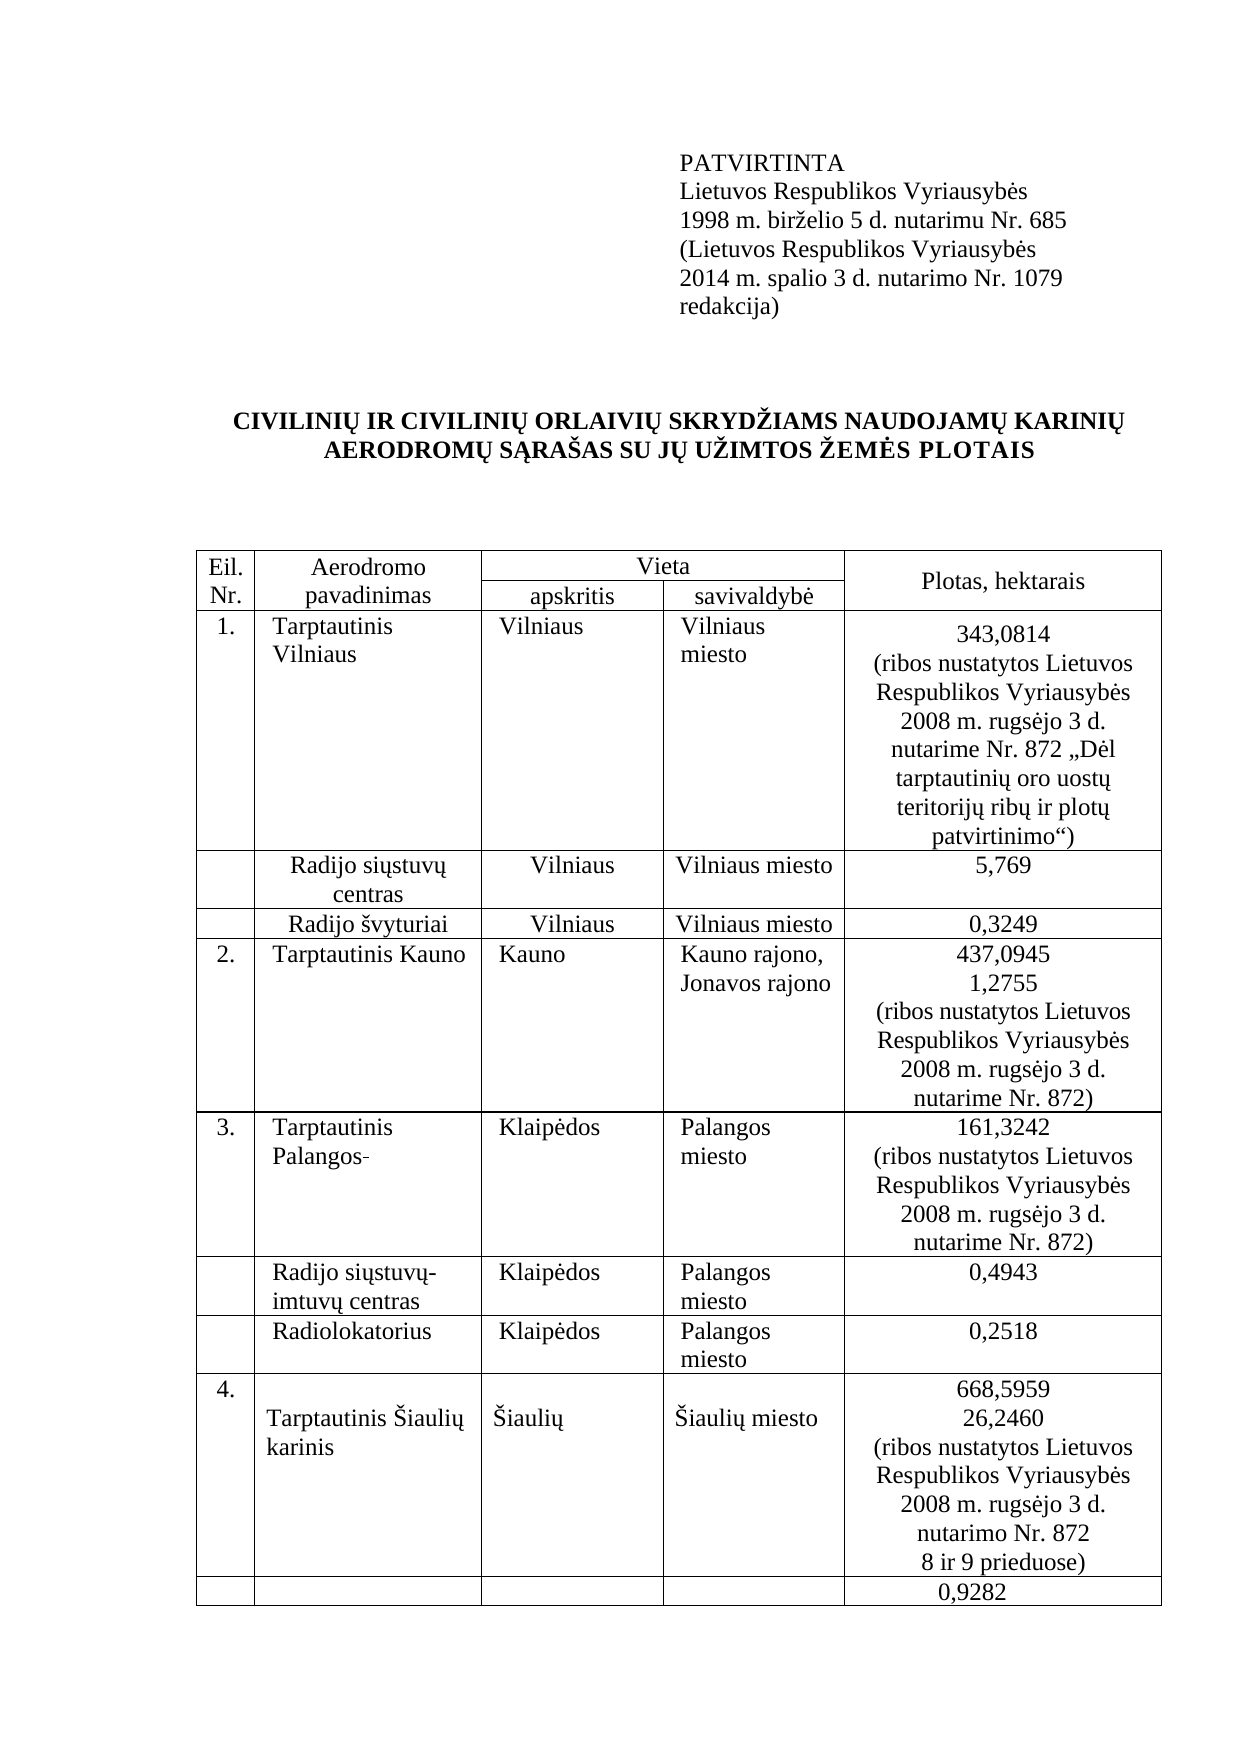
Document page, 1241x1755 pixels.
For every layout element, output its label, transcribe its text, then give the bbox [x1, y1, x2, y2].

table_cell Vilniaus [482, 611, 663, 849]
table_cell 3. [197, 1113, 254, 1256]
table_header Eil. Nr. [197, 551, 254, 610]
table_cell apskritis [482, 581, 663, 610]
table_cell [255, 1577, 481, 1605]
table_cell Radijo siųstuvų centras [470, 851, 481, 908]
table_cell Palangos miesto [664, 1257, 844, 1315]
table_cell Vilniaus [482, 851, 663, 908]
table_cell Šiaulių [482, 1374, 663, 1576]
table_cell 2. [197, 939, 254, 1111]
table_cell Kauno rajono, Jonavos rajono [664, 939, 844, 1111]
table_cell [197, 1257, 254, 1315]
table_cell [664, 1577, 844, 1605]
table_cell 161,3242 (ribos nustatytos Lietuvos Respublikos Vyriausybės 2008 m. rugsėjo 3 d. nutarime Nr. 872) [845, 1113, 1161, 1256]
table_cell Radijo siųstuvų-imtuvų centras [255, 1257, 481, 1315]
table_cell Tarptautinis Kauno [255, 939, 481, 1111]
table_cell Šiaulių miesto [664, 1374, 844, 1576]
table_cell Vilniaus miesto [664, 851, 844, 908]
table_cell [197, 1577, 254, 1605]
table_cell Kauno [482, 939, 663, 1111]
table_header Vieta [482, 551, 844, 580]
table_cell 0,3249 [1150, 909, 1161, 938]
table_cell Klaipėdos [482, 1113, 663, 1256]
table_cell [197, 909, 254, 938]
table_cell 0,9282 [845, 1577, 1161, 1605]
table_cell [197, 1316, 254, 1373]
table_cell Vilniaus [652, 909, 663, 938]
table_header Aerodromo pavadinimas [255, 551, 481, 610]
table_cell Klaipėdos [482, 1257, 663, 1315]
table_cell 0,2518 [845, 1316, 1161, 1373]
table_cell Vilniaus [482, 909, 493, 938]
table_cell 4. [197, 1374, 254, 1576]
table_cell [482, 1577, 663, 1605]
table_cell Tarptautinis Vilniaus [255, 611, 481, 849]
table_cell Tarptautinis Šiaulių karinis [255, 1374, 481, 1576]
table_cell 0,3249 [845, 909, 856, 938]
text PATVIRTINTA Lietuvos Respublikos Vyriausybės 1998 m. birželio 5 d. nutarimu Nr. 685 (Lietuvos Respublikos Vyriausybės 2014 m. spalio 3 d. nutarimo Nr. 1079 redakcija) [679, 148, 1181, 320]
table_cell Tarptautinis Palangos [255, 1113, 481, 1256]
table_cell 437,0945 1,2755 (ribos nustatytos Lietuvos Respublikos Vyriausybės 2008 m. rugsėjo 3 d. nutarime Nr. 872) [845, 939, 1161, 1111]
text CIVILINIŲ IR CIVILINIŲ ORLAIVIŲ SKRYDŽIAMS NAUDOJAMŲ KARINIŲ AERODROMŲ SĄRAŠAS SU JŲ UŽIMTOS ŽEMĖS PLOTAIS [177, 406, 1181, 464]
table_cell 343,0814 (ribos nustatytos Lietuvos Respublikos Vyriausybės 2008 m. rugsėjo 3 d. nutarime Nr. 872 „Dėl tarptautinių oro uostų teritorijų ribų ir plotų patvirtinimo“) [845, 611, 1161, 849]
table_cell Radijo siųstuvų centras [255, 851, 266, 908]
table_cell Radiolokatorius [255, 1316, 481, 1373]
table_cell 0,4943 [845, 1257, 1161, 1315]
table_cell Vilniaus miesto [833, 909, 844, 938]
table_header Plotas, hektarais [845, 551, 1161, 610]
table_cell 668,5959 26,2460 (ribos nustatytos Lietuvos Respublikos Vyriausybės 2008 m. rugsėjo 3 d. nutarimo Nr. 872 8 ir 9 prieduose) [845, 1374, 1161, 1576]
table_cell Klaipėdos [482, 1316, 663, 1373]
table_cell Palangos miesto [664, 1113, 844, 1256]
table_cell Vilniaus miesto [664, 611, 844, 849]
table_cell 1. [197, 611, 254, 849]
table_cell savivaldybė [664, 581, 844, 610]
table_cell [197, 851, 254, 908]
table_cell 5,769 [845, 851, 1161, 908]
table_cell Palangos miesto [664, 1316, 844, 1373]
